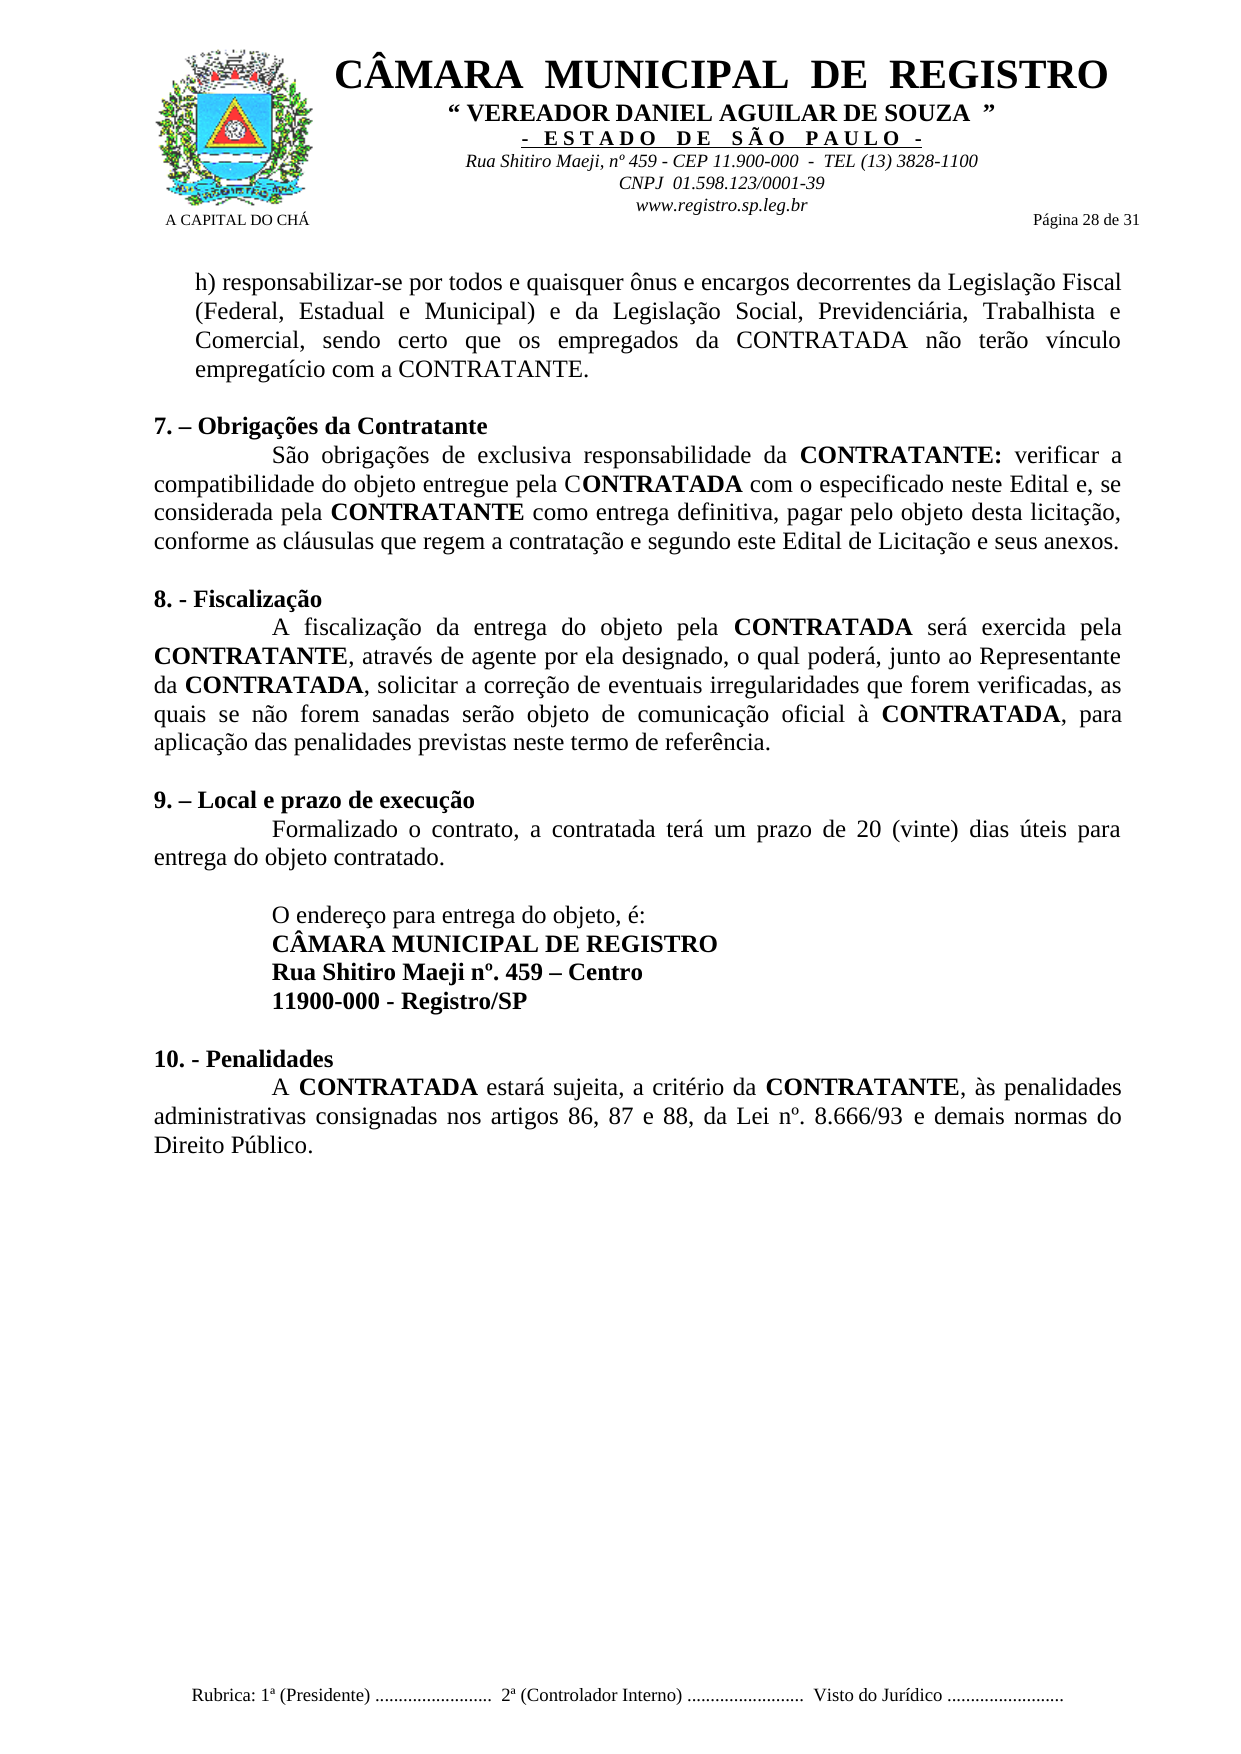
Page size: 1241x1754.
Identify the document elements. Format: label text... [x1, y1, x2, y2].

text São obrigações de exclusiva responsabilidade da CONTRATANTE: verificar a compatibilidade do objeto entregue pela CONTRATADA com o especificado neste Edital e, se considerada pela CONTRATANTE como entrega definitiva, pagar pelo objeto desta licitação, conforme as cláusulas que regem a contratação e segundo este Edital de Licitação e seus anexos. [153, 440, 1122, 555]
text A CONTRATADA estará sujeita, a critério da CONTRATANTE, às penalidades administrativas consignadas nos artigos 86, 87 e 88, da Lei nº. 8.666/93 e demais normas do Direito Público. [153, 1072, 1122, 1159]
text 7. – Obrigações da Contratante [153, 411, 1122, 440]
text A fiscalização da entrega do objeto pela CONTRATADA será exercida pela CONTRATANTE, através de agente por ela designado, o qual poderá, junto ao Representante da CONTRATADA, solicitar a correção de eventuais irregularidades que forem verificadas, as quais se não forem sanadas serão objeto de comunicação oficial à CONTRATADA, para aplicação das penalidades previstas neste termo de referência. [153, 612, 1122, 756]
text 8. - Fiscalização [153, 584, 1122, 612]
text h) responsabilizar-se por todos e quaisquer ônus e encargos decorrentes da Legislação Fiscal (Federal, Estadual e Municipal) e da Legislação Social, Previdenciária, Trabalhista e Comercial, sendo certo que os empregados da CONTRATADA não terão vínculo empregatício com a CONTRATANTE. [195, 267, 1122, 382]
text 11900-000 - Registro/SP [272, 986, 1122, 1015]
text 10. - Penalidades [153, 1044, 1122, 1072]
text Formalizado o contrato, a contratada terá um prazo de 20 (vinte) dias úteis para entrega do objeto contratado. [153, 814, 1122, 871]
text O endereço para entrega do objeto, é: [272, 900, 1122, 929]
text Rua Shitiro Maeji nº. 459 – Centro [272, 957, 1122, 986]
text 9. – Local e prazo de execução [153, 785, 1122, 814]
text CÂMARA MUNICIPAL DE REGISTRO [272, 929, 1122, 957]
